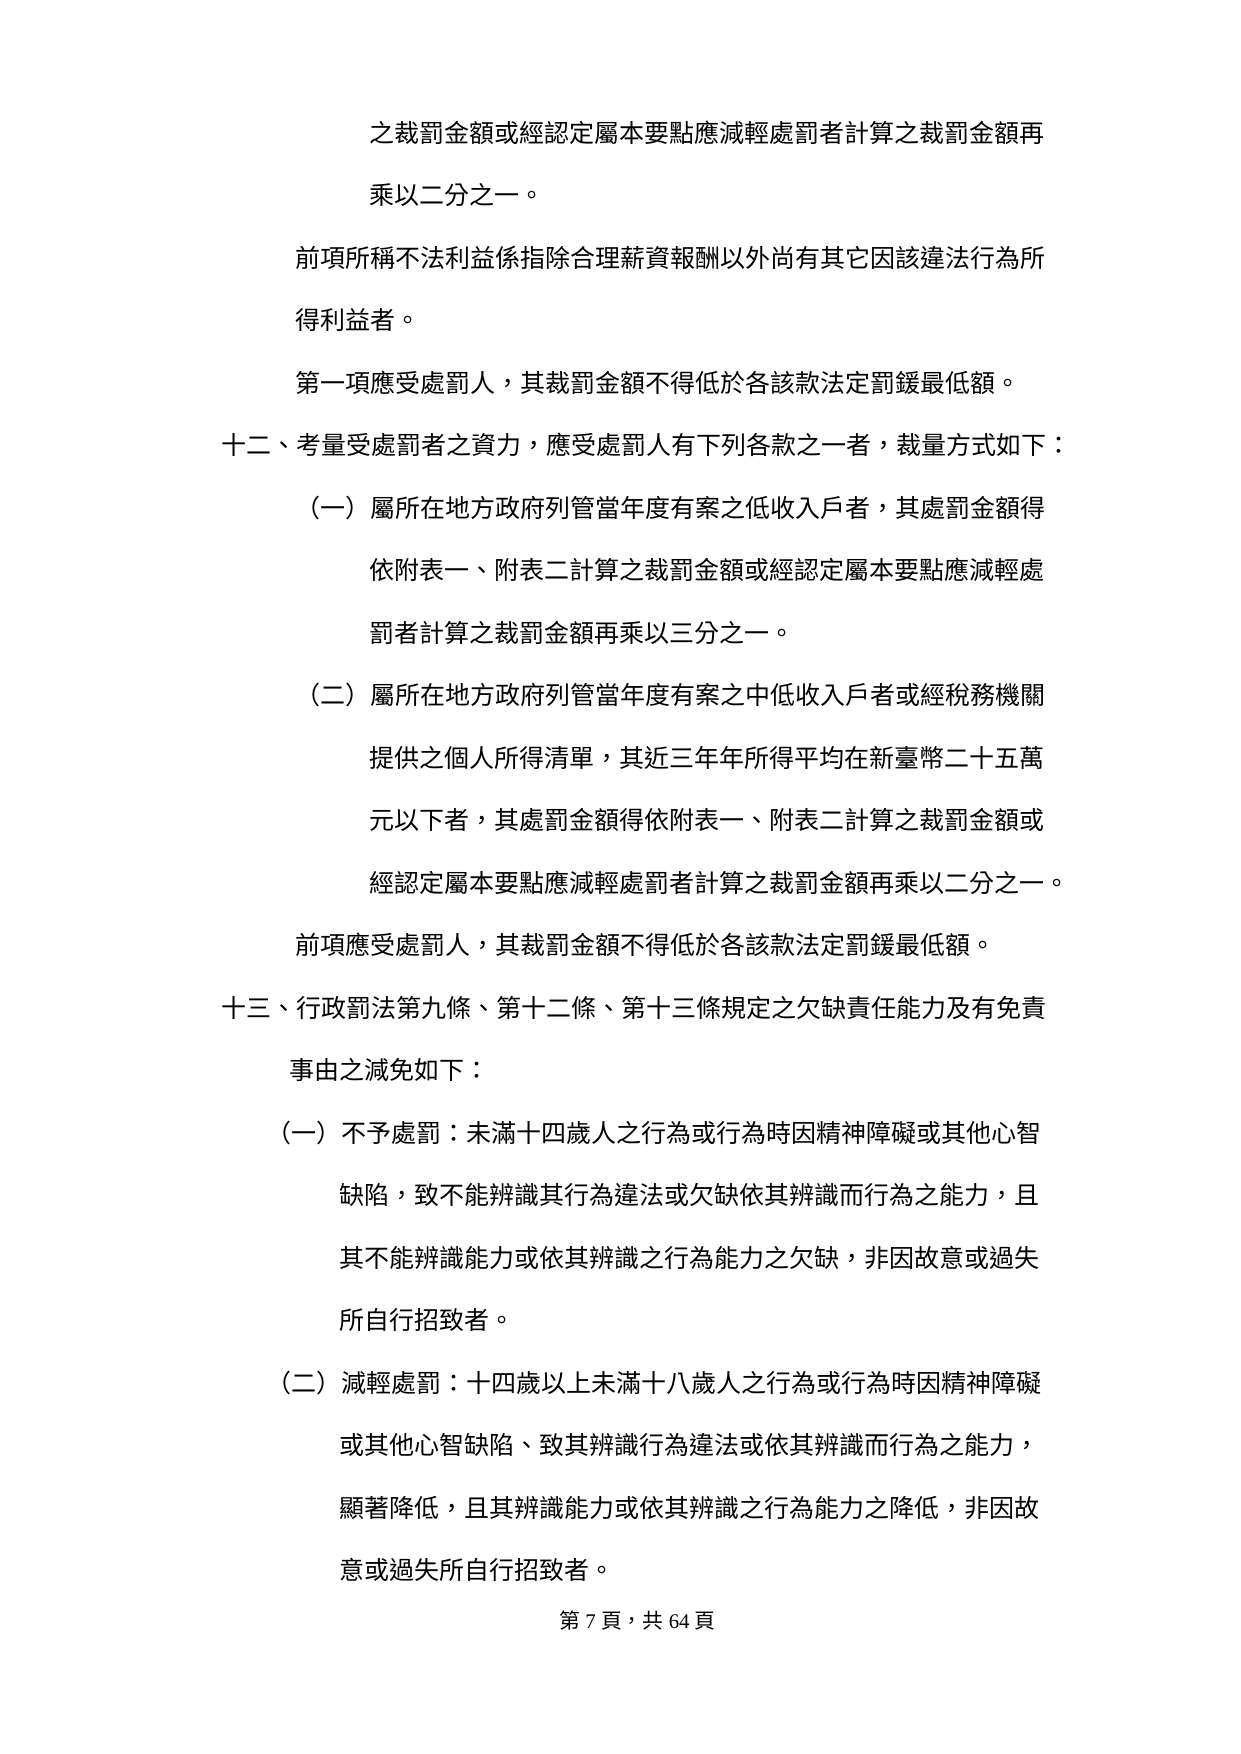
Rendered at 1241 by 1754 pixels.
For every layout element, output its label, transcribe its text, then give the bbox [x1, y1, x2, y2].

text 第一項應受處罰人，其裁罰金額不得低於各該款法定罰鍰最低額。 [266, 339, 1053, 402]
text 之裁罰金額或經認定屬本要點應減輕處罰者計算之裁罰金額再乘以二分之一。 [295, 89, 1053, 214]
text 十三、行政罰法第九條、第十二條、第十三條規定之欠缺責任能力及有免責事由之減免如下： [222, 964, 1053, 1089]
text 前項所稱不法利益係指除合理薪資報酬以外尚有其它因該違法行為所 得利益者。 [295, 214, 1053, 339]
text （二）減輕處罰：十四歲以上未滿十八歲人之行為或行為時因精神障礙或其他心智缺陷、致其辨識行為違法或依其辨識而行為之能力，顯著降低，且其辨識能力或依其辨識之行為能力之降低，非因故意或過失所自行招致者。 [266, 1339, 1053, 1589]
text （二）屬所在地方政府列管當年度有案之中低收入戶者或經稅務機關提供之個人所得清單，其近三年年所得平均在新臺幣二十五萬元以下者，其處罰金額得依附表一、附表二計算之裁罰金額或經認定屬本要點應減輕處罰者計算之裁罰金額再乘以二分之一。 [296, 652, 1053, 902]
text （一）不予處罰：未滿十四歲人之行為或行為時因精神障礙或其他心智缺陷，致不能辨識其行為違法或欠缺依其辨識而行為之能力，且其不能辨識能力或依其辨識之行為能力之欠缺，非因故意或過失所自行招致者。 [266, 1089, 1053, 1339]
text （一）屬所在地方政府列管當年度有案之低收入戶者，其處罰金額得依附表一、附表二計算之裁罰金額或經認定屬本要點應減輕處罰者計算之裁罰金額再乘以三分之一。 [296, 464, 1053, 652]
text 前項應受處罰人，其裁罰金額不得低於各該款法定罰鍰最低額。 [295, 902, 1053, 964]
text 十二、考量受處罰者之資力，應受處罰人有下列各款之一者，裁量方式如下： [222, 402, 1053, 464]
